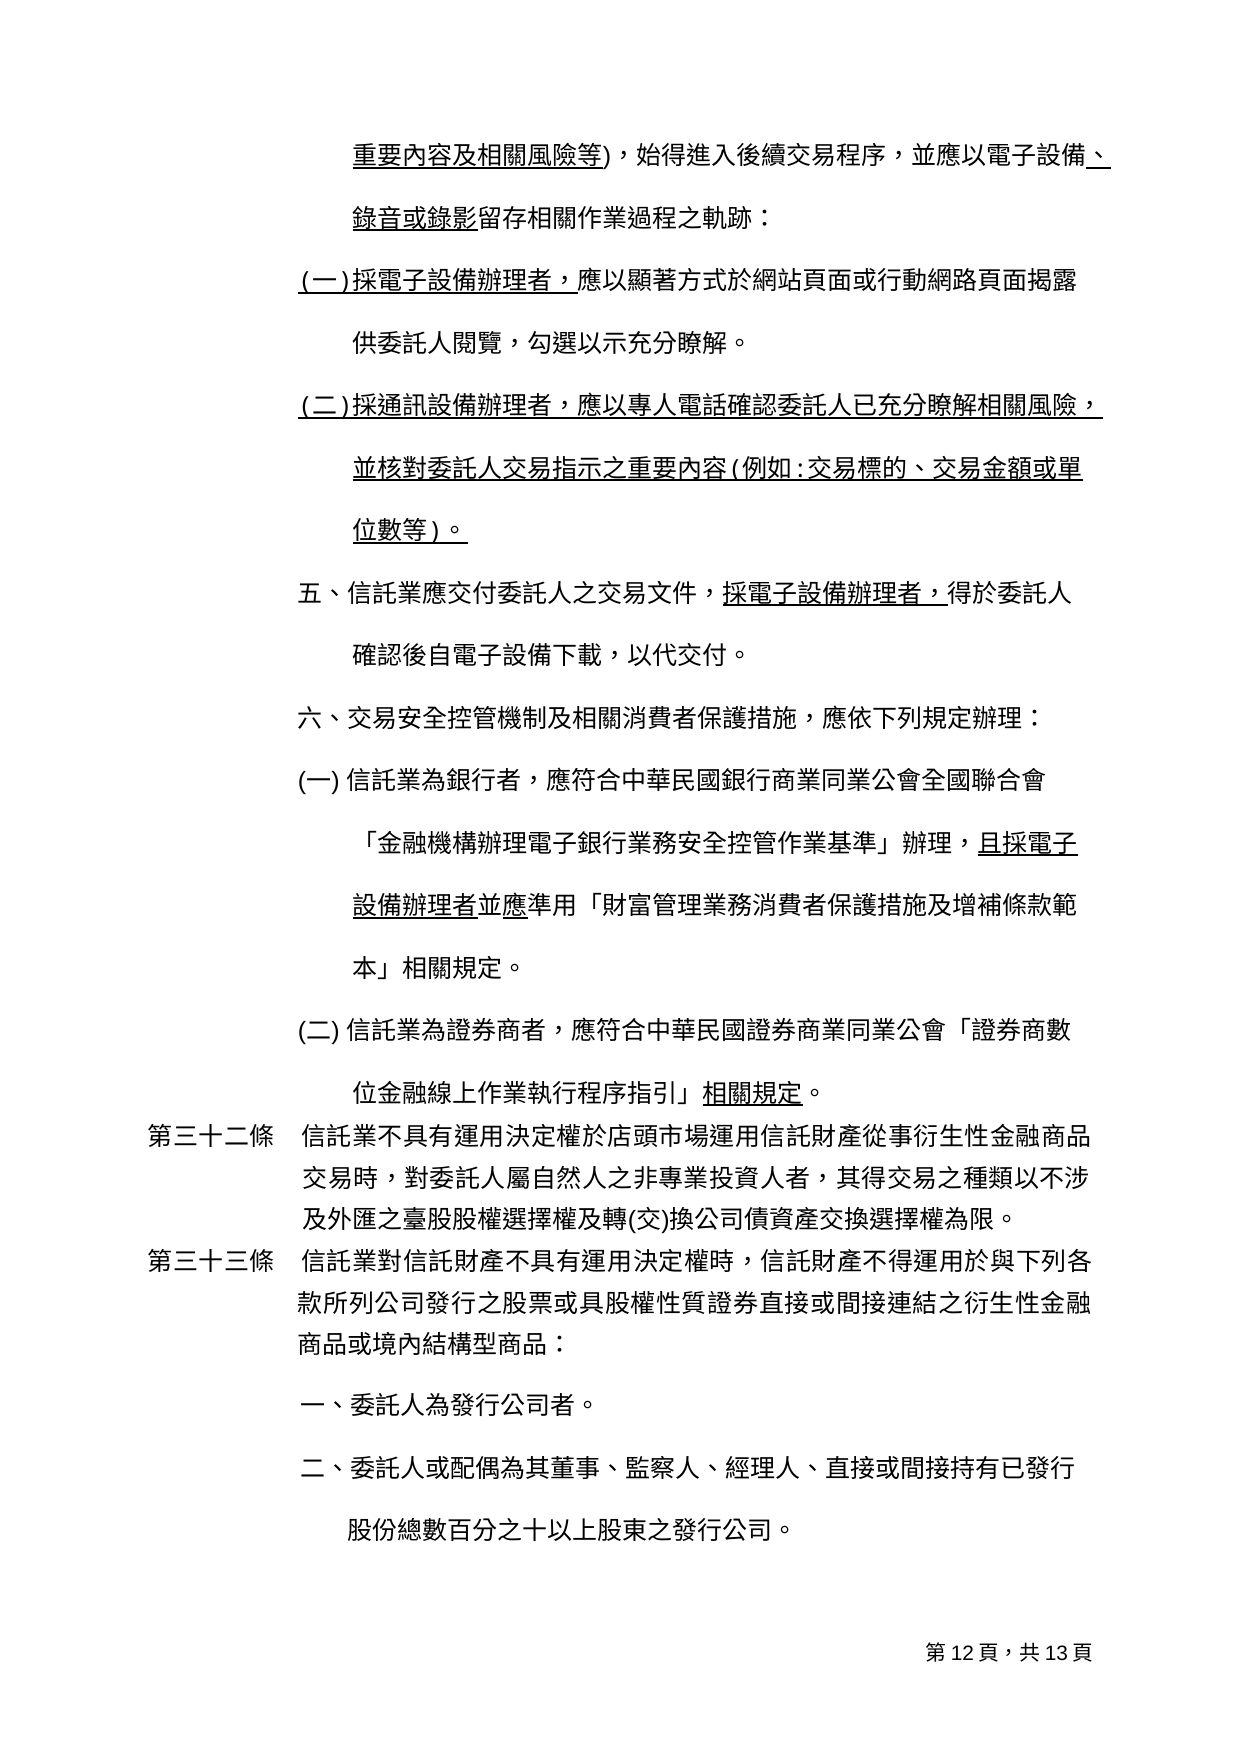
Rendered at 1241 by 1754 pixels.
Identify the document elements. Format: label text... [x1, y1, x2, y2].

text (二)採通訊設備辦理者，應以專人電話確認委託人已充分瞭解相關風險，並核對委託人交易指示之重要內容(例如:交易標的、交易金額或單位數等)。 [298, 362, 1092, 417]
text 六、交易安全控管機制及相關消費者保護措施，應依下列規定辦理： [298, 675, 1092, 737]
text (一) 信託業為銀行者，應符合中華民國銀行商業同業公會全國聯合會「金融機構辦理電子銀行業務安全控管作業基準」辦理，且採電子設備辦理者並應準用「財富管理業務消費者保護措施及增補條款範本」相關規定。 [298, 737, 1092, 987]
text 二、委託人或配偶為其董事、監察人、經理人、直接或間接持有已發行股份總數百分之十以上股東之發行公司。 [300, 1425, 1092, 1550]
text 第三十二條 信託業不具有運用決定權於店頭市場運用信託財產從事衍生性金融商品交易時，對委託人屬自然人之非專業投資人者，其得交易之種類以不涉及外匯之臺股股權選擇權及轉(交)換公司債資產交換選擇權為限。 [148, 1112, 1092, 1237]
text (二) 信託業為證券商者，應符合中華民國證券商業同業公會「證券商數位金融線上作業執行程序指引」相關規定。 [298, 987, 1092, 1112]
text 一、委託人為發行公司者。 [300, 1362, 1092, 1425]
text (一)採電子設備辦理者，應以顯著方式於網站頁面或行動網路頁面揭露供委託人閱覽，勾選以示充分瞭解。 [298, 237, 1092, 362]
text (二)採通訊設備辦理者，應以專人電話確認委託人已充分瞭解相關風險，並核對委託人交易指示之重要內容(例如:交易標的、交易金額或單位數等)。 [298, 419, 1092, 550]
text 第三十三條 信託業對信託財產不具有運用決定權時，信託財產不得運用於與下列各款所列公司發行之股票或具股權性質證券直接或間接連結之衍生性金融商品或境內結構型商品： [148, 1237, 1092, 1362]
text 四、信託業應於網站頁面、行動網路頁面或以電話、傳真、電子郵件等約定方式揭露相關法令及本事項規定應揭露事項及內容。如需向委託人宣讀、說明，或請其簽名確認者，應依下列方式確認委託人已充分瞭解相關風險後(包括但不限於相關契約審閱期、投資人須知之重要內容及相關風險等)，始得進入後續交易程序，並應以電子設備、錄音或錄影留存相關作業過程之軌跡： [298, 112, 1092, 237]
text 五、信託業應交付委託人之交易文件，採電子設備辦理者，得於委託人確認後自電子設備下載，以代交付。 [298, 550, 1092, 675]
